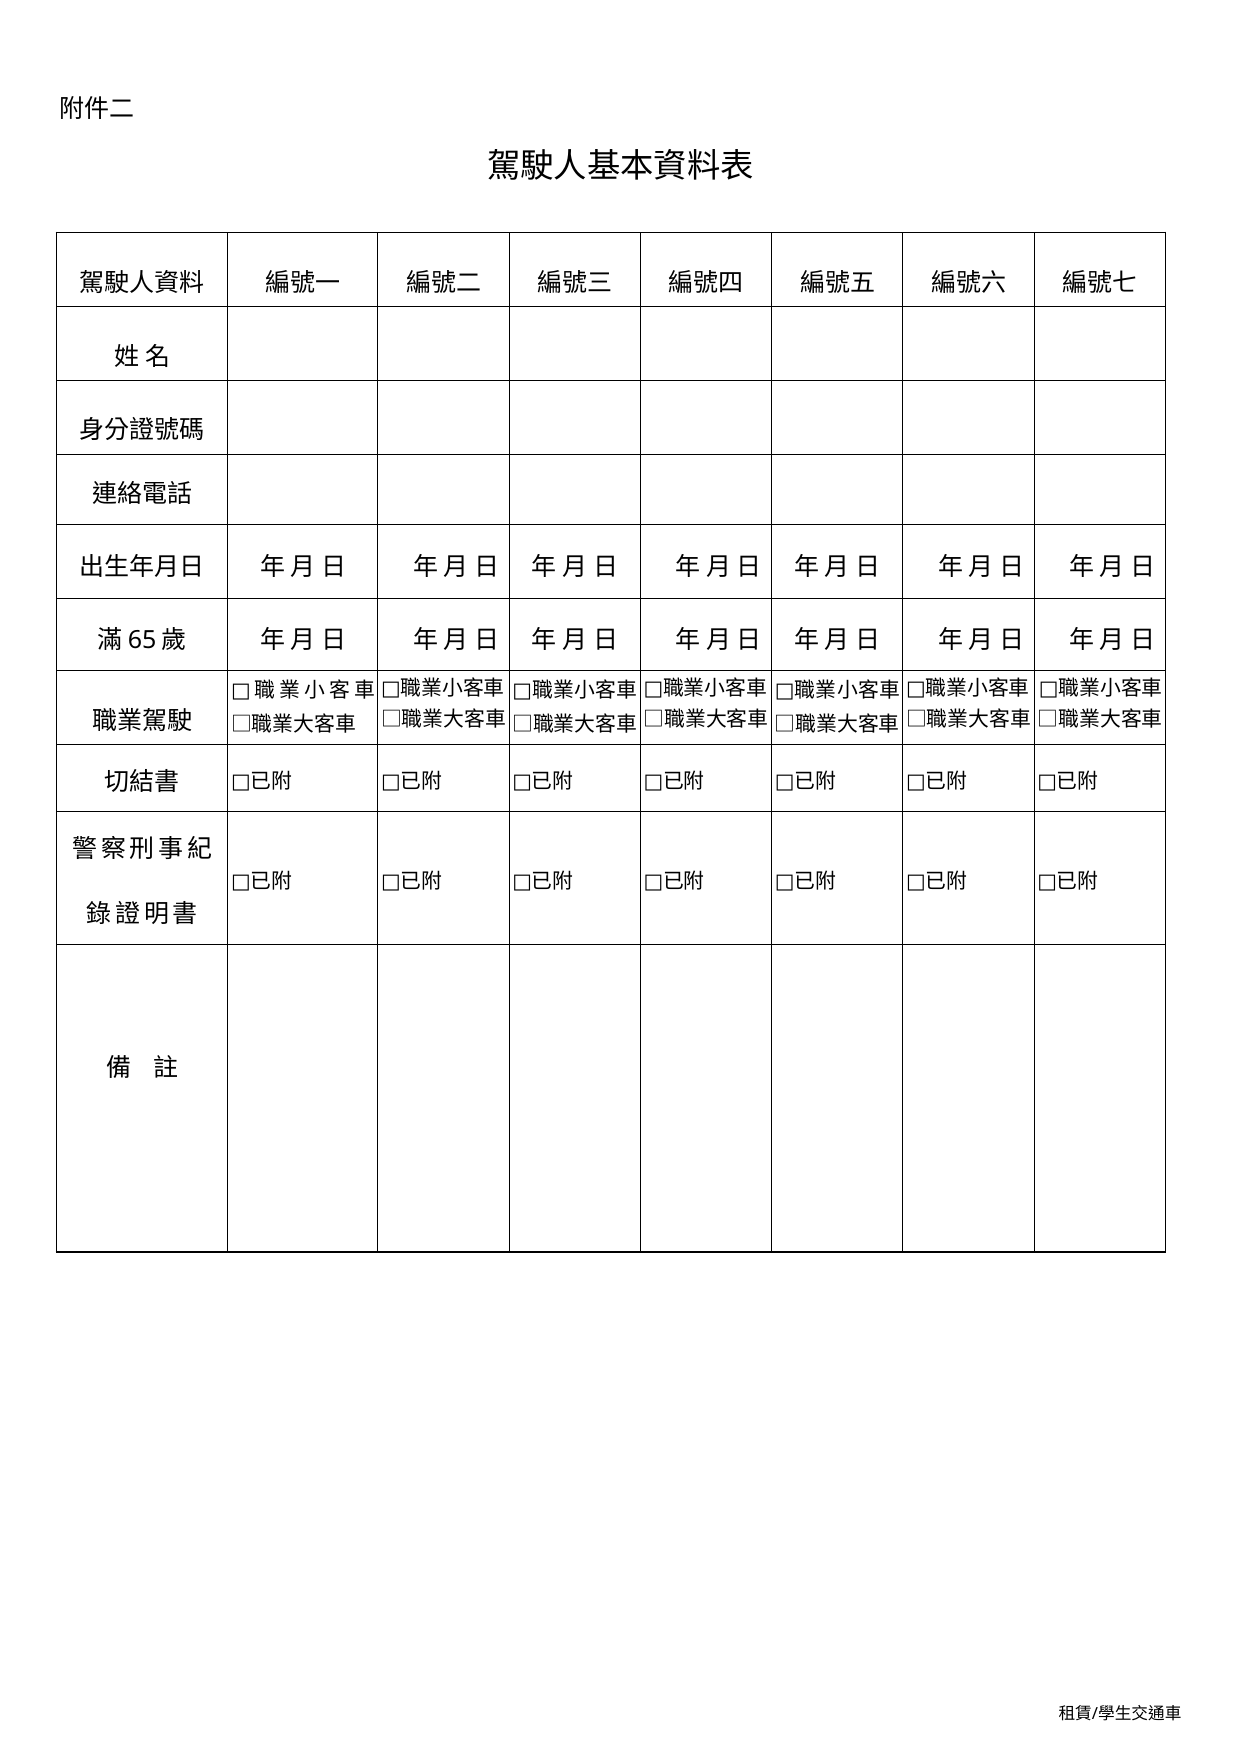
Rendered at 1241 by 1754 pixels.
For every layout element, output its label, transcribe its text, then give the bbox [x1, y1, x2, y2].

table_cell □已附 [510, 745, 640, 811]
table_cell □已附 [1035, 812, 1165, 944]
table_cell □已附 [378, 812, 509, 944]
table_cell 年 月 日 [378, 525, 509, 598]
table_cell [772, 455, 902, 524]
table_header 編號二 [378, 233, 509, 306]
table_cell □職業小客車□職業大客車 [772, 671, 902, 744]
table_cell 年 月 日 [772, 525, 902, 598]
table_header 編號一 [228, 233, 377, 306]
table_cell □職業小客車□職業大客車 [903, 671, 1034, 744]
table_header 編號五 [772, 233, 902, 306]
table_cell [378, 307, 509, 379]
table_cell 年 月 日 [903, 599, 1034, 670]
table_cell □已附 [378, 745, 509, 811]
table_cell 姓 名 [57, 307, 227, 379]
table_cell 年 月 日 [641, 599, 771, 670]
table_cell [228, 381, 377, 453]
table_cell 年 月 日 [1035, 525, 1165, 598]
table_cell [1035, 455, 1165, 524]
table_cell [903, 381, 1034, 453]
table_cell □已附 [903, 745, 1034, 811]
table_cell 身分證號碼 [57, 381, 227, 453]
table_cell [378, 945, 509, 1251]
table_cell □已附 [641, 745, 771, 811]
table_cell [903, 307, 1034, 379]
table_cell [228, 455, 377, 524]
table_cell □職業小客車□職業大客車 [228, 671, 377, 744]
table_cell [903, 945, 1034, 1251]
table_cell □已附 [510, 812, 640, 944]
table_cell [228, 307, 377, 379]
table_cell 備 註 [57, 945, 227, 1251]
table_cell [1035, 307, 1165, 379]
table_cell [772, 307, 902, 379]
table_cell □職業小客車□職業大客車 [641, 671, 771, 744]
table_cell [378, 455, 509, 524]
table_cell [510, 381, 640, 453]
table_cell 年 月 日 [228, 599, 377, 670]
table_cell [641, 307, 771, 379]
table_cell [378, 381, 509, 453]
table_cell 連絡電話 [57, 455, 227, 524]
table_cell □已附 [641, 812, 771, 944]
table_cell [641, 381, 771, 453]
table_cell 年 月 日 [228, 525, 377, 598]
table_cell [641, 455, 771, 524]
table_cell □職業小客車□職業大客車 [510, 671, 640, 744]
table_cell 年 月 日 [378, 599, 509, 670]
table_cell 滿65歲 [57, 599, 227, 670]
table_cell □已附 [228, 745, 377, 811]
table_cell 年 月 日 [510, 599, 640, 670]
table_header 編號三 [510, 233, 640, 306]
table_header 編號六 [903, 233, 1034, 306]
table_cell □已附 [228, 812, 377, 944]
table_cell 出生年月日 [57, 525, 227, 598]
table_cell [228, 945, 377, 1251]
table_cell 年 月 日 [510, 525, 640, 598]
table_cell 年 月 日 [772, 599, 902, 670]
table_cell 職業駕駛 [57, 671, 227, 744]
table_cell □已附 [1035, 745, 1165, 811]
table_cell [510, 307, 640, 379]
table_cell [510, 945, 640, 1251]
table_cell [641, 945, 771, 1251]
table_cell [1035, 381, 1165, 453]
table_cell [510, 455, 640, 524]
table_cell □已附 [772, 745, 902, 811]
table_cell 年 月 日 [641, 525, 771, 598]
table_cell [772, 381, 902, 453]
table_cell □已附 [903, 812, 1034, 944]
table_header 編號四 [641, 233, 771, 306]
table_cell [772, 945, 902, 1251]
text 附件二 [59, 73, 1181, 138]
text 駕駛人基本資料表 [59, 138, 1181, 187]
table_cell [903, 455, 1034, 524]
table_cell 切結書 [57, 745, 227, 811]
table_cell 年 月 日 [903, 525, 1034, 598]
table_cell [1035, 945, 1165, 1251]
table_cell □已附 [772, 812, 902, 944]
table_cell □職業小客車□職業大客車 [378, 671, 509, 744]
table_header 編號七 [1035, 233, 1165, 306]
table_header 駕駛人資料 [57, 233, 227, 306]
table_cell 年 月 日 [1035, 599, 1165, 670]
table_cell □職業小客車□職業大客車 [1035, 671, 1165, 744]
table_cell 警察刑事紀錄證明書 [57, 812, 227, 944]
